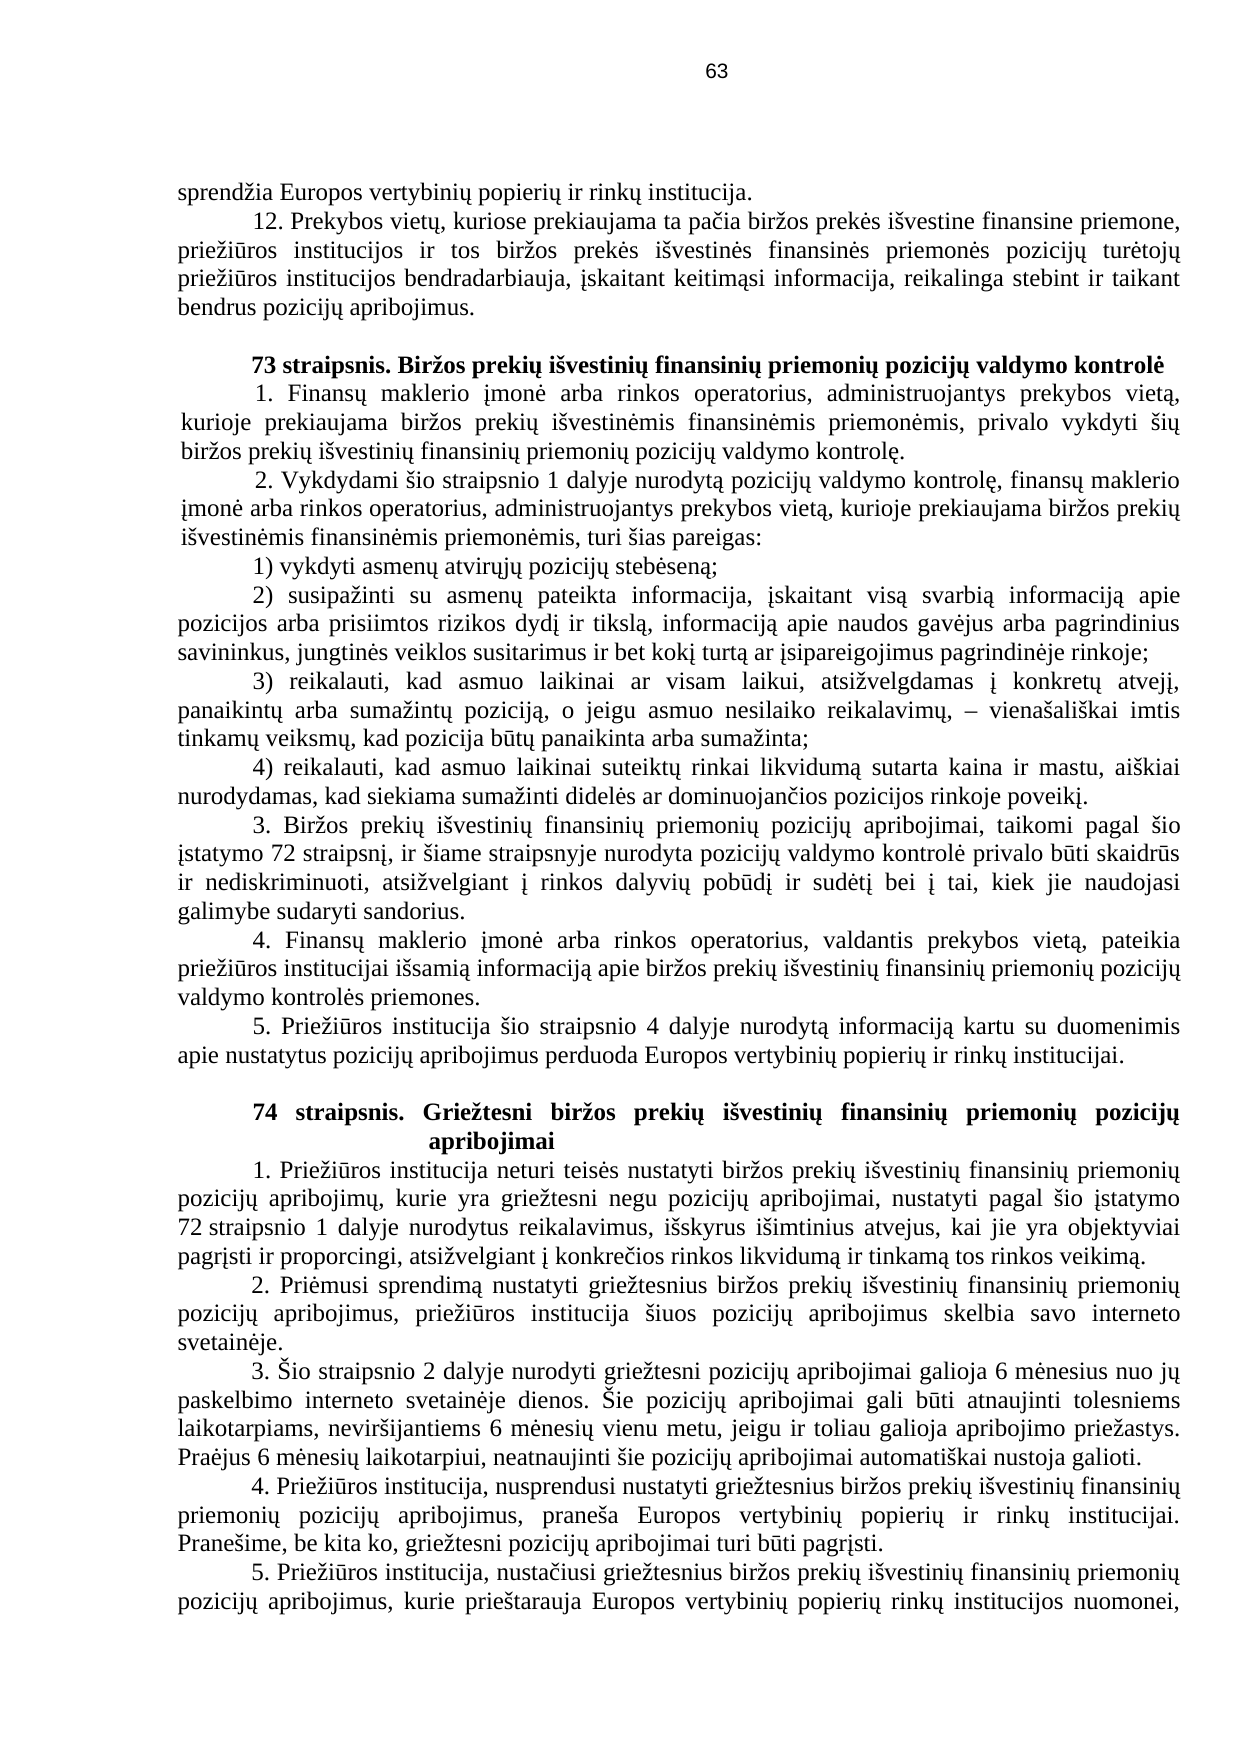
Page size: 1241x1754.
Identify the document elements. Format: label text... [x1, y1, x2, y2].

text 5. Priežiūros institucija šio straipsnio 4 dalyje nurodytą informaciją kartu su duomenimis apie nustatytus pozicijų apribojimus perduoda Europos vertybinių popierių ir rinkų institucijai. [177, 1011, 1181, 1068]
text 12. Prekybos vietų, kuriose prekiaujama ta pačia biržos prekės išvestine finansine priemone, priežiūros institucijos ir tos biržos prekės išvestinės finansinės priemonės pozicijų turėtojų priežiūros institucijos bendradarbiauja, įskaitant keitimąsi informacija, reikalinga stebint ir taikant bendrus pozicijų apribojimus. [177, 206, 1181, 321]
text 4) reikalauti, kad asmuo laikinai suteiktų rinkai likvidumą sutarta kaina ir mastu, aiškiai nurodydamas, kad siekiama sumažinti didelės ar dominuojančios pozicijos rinkoje poveikį. [177, 752, 1181, 810]
text sprendžia Europos vertybinių popierių ir rinkų institucija. [177, 177, 1181, 206]
text 2) susipažinti su asmenų pateikta informacija, įskaitant visą svarbią informaciją apie pozicijos arba prisiimtos rizikos dydį ir tikslą, informaciją apie naudos gavėjus arba pagrindinius savininkus, jungtinės veiklos susitarimus ir bet kokį turtą ar įsipareigojimus pagrindinėje rinkoje; [177, 580, 1181, 666]
text 3. Biržos prekių išvestinių finansinių priemonių pozicijų apribojimai, taikomi pagal šio įstatymo 72 straipsnį, ir šiame straipsnyje nurodyta pozicijų valdymo kontrolė privalo būti skaidrūs ir nediskriminuoti, atsižvelgiant į rinkos dalyvių pobūdį ir sudėtį bei į tai, kiek jie naudojasi galimybe sudaryti sandorius. [177, 810, 1181, 925]
text 3. Šio straipsnio 2 dalyje nurodyti griežtesni pozicijų apribojimai galioja 6 mėnesius nuo jų paskelbimo interneto svetainėje dienos. Šie pozicijų apribojimai gali būti atnaujinti tolesniems laikotarpiams, neviršijantiems 6 mėnesių vienu metu, jeigu ir toliau galioja apribojimo priežastys. Praėjus 6 mėnesių laikotarpiui, neatnaujinti šie pozicijų apribojimai automatiškai nustoja galioti. [177, 1356, 1181, 1471]
text 4. Priežiūros institucija, nusprendusi nustatyti griežtesnius biržos prekių išvestinių finansinių priemonių pozicijų apribojimus, praneša Europos vertybinių popierių ir rinkų institucijai. Pranešime, be kita ko, griežtesni pozicijų apribojimai turi būti pagrįsti. [177, 1471, 1181, 1557]
text 5. Priežiūros institucija, nustačiusi griežtesnius biržos prekių išvestinių finansinių priemonių pozicijų apribojimus, kurie prieštarauja Europos vertybinių popierių rinkų institucijos nuomonei, [177, 1557, 1181, 1615]
text 3) reikalauti, kad asmuo laikinai ar visam laikui, atsižvelgdamas į konkretų atvejį, panaikintų arba sumažintų poziciją, o jeigu asmuo nesilaiko reikalavimų, – vienašališkai imtis tinkamų veiksmų, kad pozicija būtų panaikinta arba sumažinta; [177, 666, 1181, 752]
text 74 straipsnis. Griežtesni biržos prekių išvestinių finansinių priemonių pozicijų apribojimai [252, 1097, 1181, 1155]
text 1) vykdyti asmenų atvirųjų pozicijų stebėseną; [177, 551, 1181, 580]
text 1. Priežiūros institucija neturi teisės nustatyti biržos prekių išvestinių finansinių priemonių pozicijų apribojimų, kurie yra griežtesni negu pozicijų apribojimai, nustatyti pagal šio įstatymo 72 straipsnio 1 dalyje nurodytus reikalavimus, išskyrus išimtinius atvejus, kai jie yra objektyviai pagrįsti ir proporcingi, atsižvelgiant į konkrečios rinkos likvidumą ir tinkamą tos rinkos veikimą. [177, 1155, 1181, 1270]
text 4. Finansų maklerio įmonė arba rinkos operatorius, valdantis prekybos vietą, pateikia priežiūros institucijai išsamią informaciją apie biržos prekių išvestinių finansinių priemonių pozicijų valdymo kontrolės priemones. [177, 925, 1181, 1011]
text 2. Priėmusi sprendimą nustatyti griežtesnius biržos prekių išvestinių finansinių priemonių pozicijų apribojimus, priežiūros institucija šiuos pozicijų apribojimus skelbia savo interneto svetainėje. [177, 1270, 1181, 1356]
text 1. Finansų maklerio įmonė arba rinkos operatorius, administruojantys prekybos vietą, kurioje prekiaujama biržos prekių išvestinėmis finansinėmis priemonėmis, privalo vykdyti šių biržos prekių išvestinių finansinių priemonių pozicijų valdymo kontrolę. [181, 378, 1181, 465]
text 73 straipsnis. Biržos prekių išvestinių finansinių priemonių pozicijų valdymo kontrolė [251, 350, 1181, 378]
text 2. Vykdydami šio straipsnio 1 dalyje nurodytą pozicijų valdymo kontrolę, finansų maklerio įmonė arba rinkos operatorius, administruojantys prekybos vietą, kurioje prekiaujama biržos prekių išvestinėmis finansinėmis priemonėmis, turi šias pareigas: [181, 465, 1181, 551]
